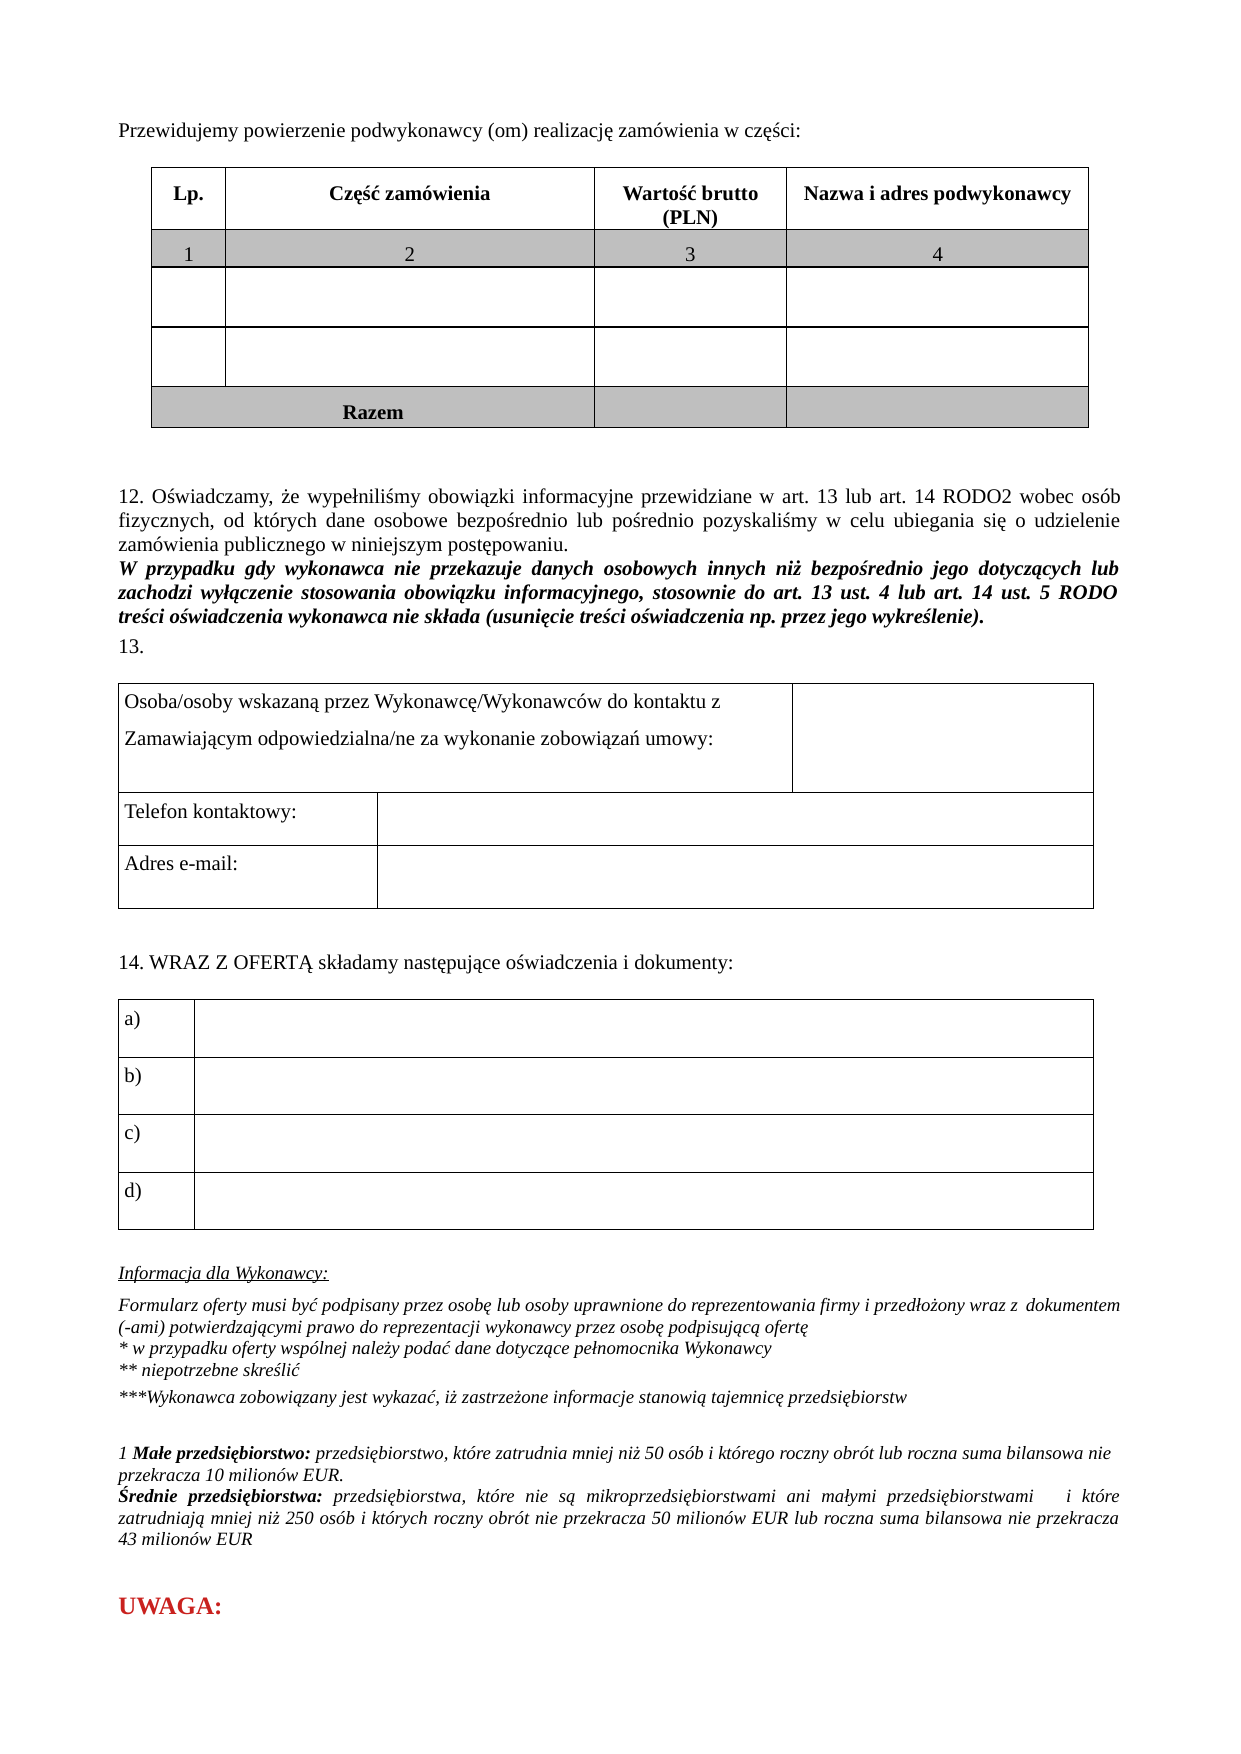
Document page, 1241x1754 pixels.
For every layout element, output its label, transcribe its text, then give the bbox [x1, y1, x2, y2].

table_cell [787, 387, 1088, 427]
table_cell [787, 328, 1088, 386]
table_cell [226, 328, 594, 386]
table_cell [787, 268, 1088, 326]
table_cell 2 [226, 230, 594, 266]
table_cell [378, 846, 1093, 907]
table_cell b) [119, 1058, 194, 1114]
table_cell [378, 793, 1093, 845]
text 14. WRAZ Z OFERTĄ składamy następujące oświadczenia i dokumenty: [118, 950, 1122, 974]
table_header [195, 1000, 1093, 1057]
table_cell [195, 1115, 1093, 1171]
table_header a) [119, 1000, 194, 1057]
table_cell [152, 328, 225, 386]
table_cell 4 [787, 230, 1088, 266]
text UWAGA: [118, 1591, 1122, 1620]
text ***Wykonawca zobowiązany jest wykazać, iż zastrzeżone informacje stanowią tajemnicę przedsiębiorstw [118, 1380, 1122, 1409]
text ** niepotrzebne skreślić [118, 1359, 1122, 1380]
table_cell 1 [152, 230, 225, 266]
table_cell c) [119, 1115, 194, 1171]
text Formularz oferty musi być podpisany przez osobę lub osoby uprawnione do reprezentowania firmy i przedłożony wraz z dokumentem (-ami) potwierdzającymi prawo do reprezentacji wykonawcy przez osobę podpisującą ofertę [118, 1294, 1122, 1337]
table_header Nazwa i adres podwykonawcy [787, 168, 1088, 229]
table_header Część zamówienia [226, 168, 594, 229]
text 13. [118, 634, 1122, 658]
table_header [793, 684, 1093, 792]
table_cell [595, 328, 786, 386]
table_cell [226, 268, 594, 326]
table_cell [152, 268, 225, 326]
text Przewidujemy powierzenie podwykonawcy (om) realizację zamówienia w części: [118, 118, 1122, 142]
table_cell Telefon kontaktowy: [119, 793, 377, 845]
text 12. Oświadczamy, że wypełniliśmy obowiązki informacyjne przewidziane w art. 13 lub art. 14 RODO2 wobec osób fizycznych, od których dane osobowe bezpośrednio lub pośrednio pozyskaliśmy w celu ubiegania się o udzielenie zamówienia publicznego w niniejszym postępowaniu. [118, 483, 1122, 556]
table_cell Razem [152, 387, 594, 427]
text Informacja dla Wykonawcy: [118, 1262, 1122, 1283]
table_header Lp. [152, 168, 225, 229]
table_cell 3 [595, 230, 786, 266]
text * w przypadku oferty wspólnej należy podać dane dotyczące pełnomocnika Wykonawcy [118, 1337, 1122, 1359]
table_cell d) [119, 1173, 194, 1229]
table_cell [195, 1058, 1093, 1114]
table_cell [595, 387, 786, 427]
text 1 Małe przedsiębiorstwo: przedsiębiorstwo, które zatrudnia mniej niż 50 osób i którego roczny obrót lub roczna suma bilansowa nie przekracza 10 milionów EUR. [118, 1442, 1122, 1485]
table_cell Adres e-mail: [119, 846, 377, 907]
table_header Wartość brutto (PLN) [595, 168, 786, 229]
table_cell [195, 1173, 1093, 1229]
text W przypadku gdy wykonawca nie przekazuje danych osobowych innych niż bezpośrednio jego dotyczących lub zachodzi wyłączenie stosowania obowiązku informacyjnego, stosownie do art. 13 ust. 4 lub art. 14 ust. 5 RODO treści oświadczenia wykonawca nie składa (usunięcie treści oświadczenia np. przez jego wykreślenie). [118, 556, 1122, 628]
text Średnie przedsiębiorstwa: przedsiębiorstwa, które nie są mikroprzedsiębiorstwami ani małymi przedsiębiorstwami i które zatrudniają mniej niż 250 osób i których roczny obrót nie przekracza 50 milionów EUR lub roczna suma bilansowa nie przekracza 43 milionów EUR [118, 1485, 1122, 1550]
table_header Osoba/osoby wskazaną przez Wykonawcę/Wykonawców do kontaktu z Zamawiającym odpowiedzialna/ne za wykonanie zobowiązań umowy: [119, 684, 792, 792]
table_cell [595, 268, 786, 326]
